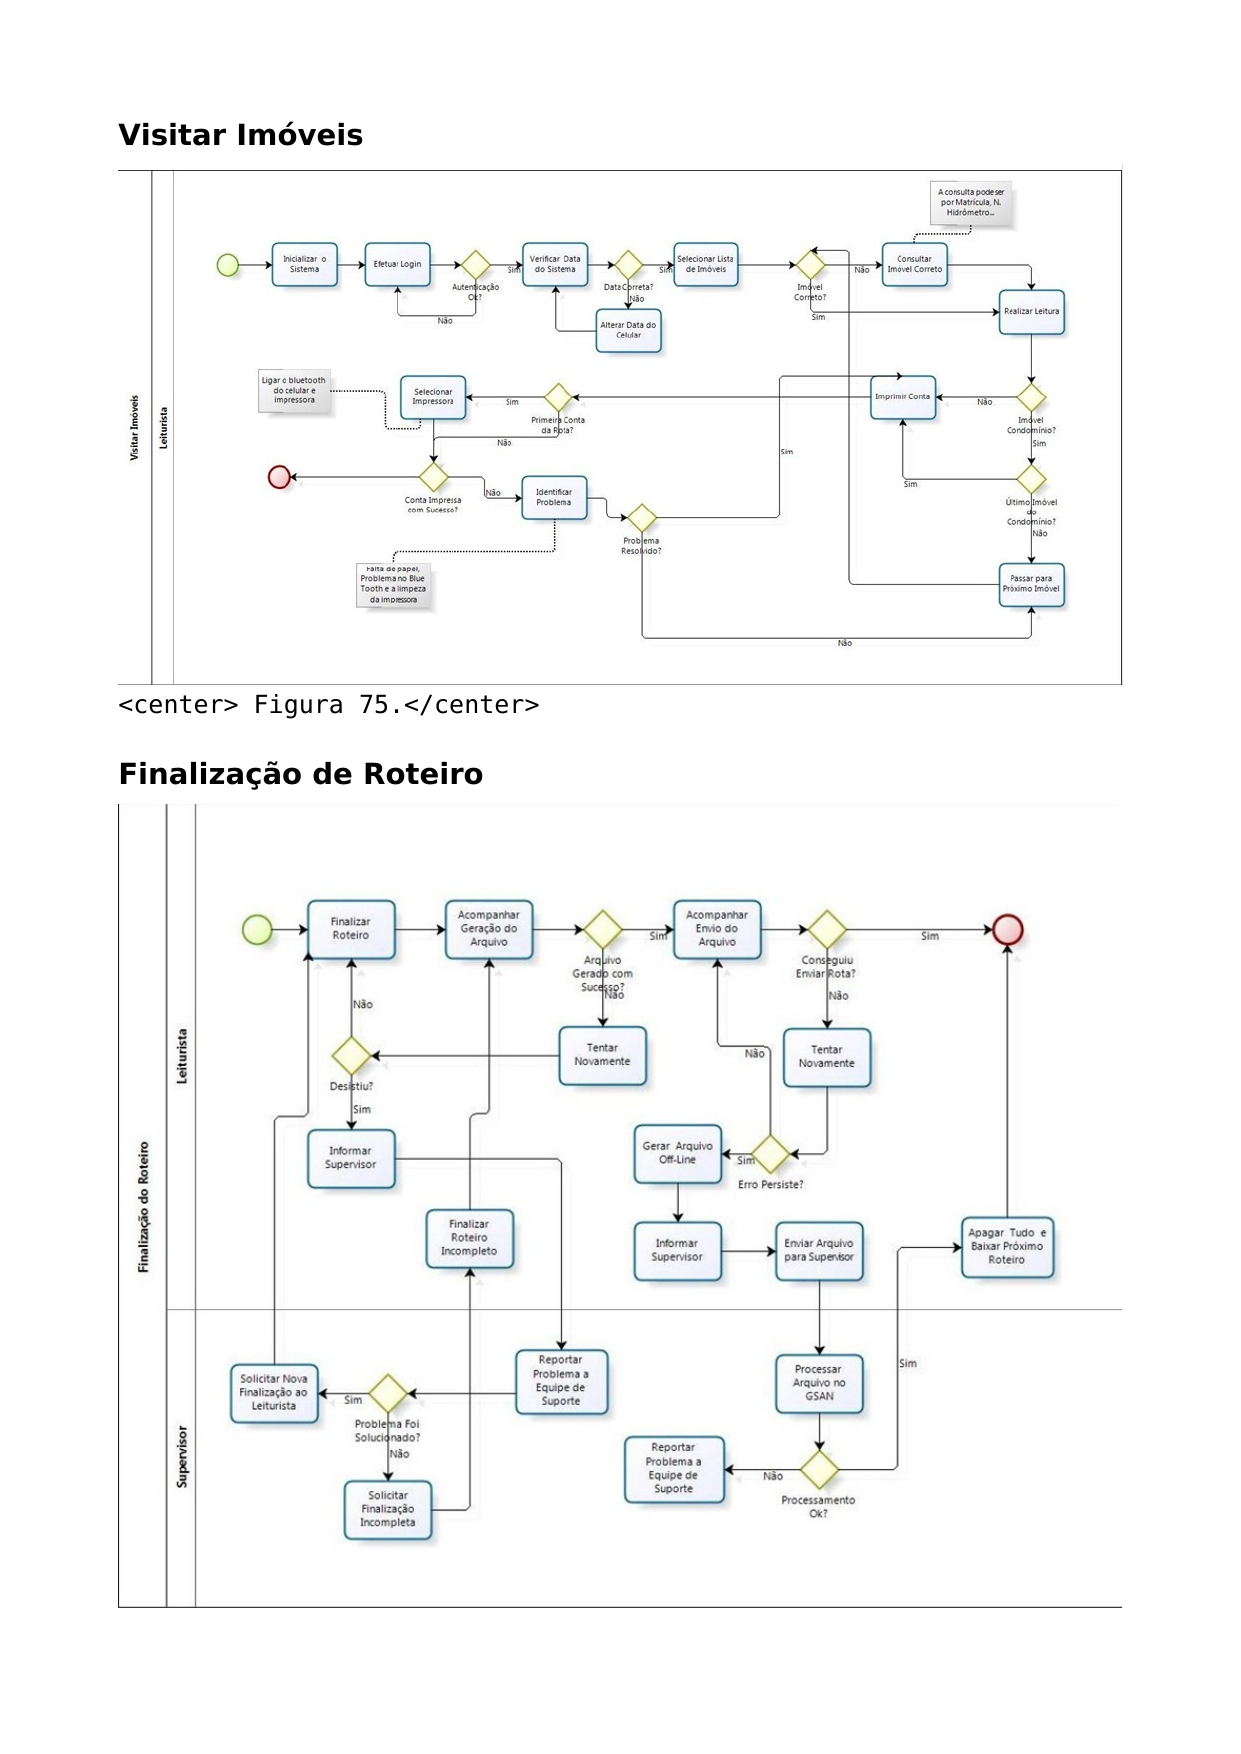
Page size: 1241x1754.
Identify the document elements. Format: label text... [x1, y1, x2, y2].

subtitle Visitar Imóveis [118, 118, 1122, 152]
picture [118, 803, 1123, 1610]
text <center> Figura 75.</center> [118, 685, 1122, 720]
subtitle Finalização de Roteiro [118, 757, 1122, 791]
picture [118, 164, 1123, 685]
text [118, 1610, 1122, 1616]
